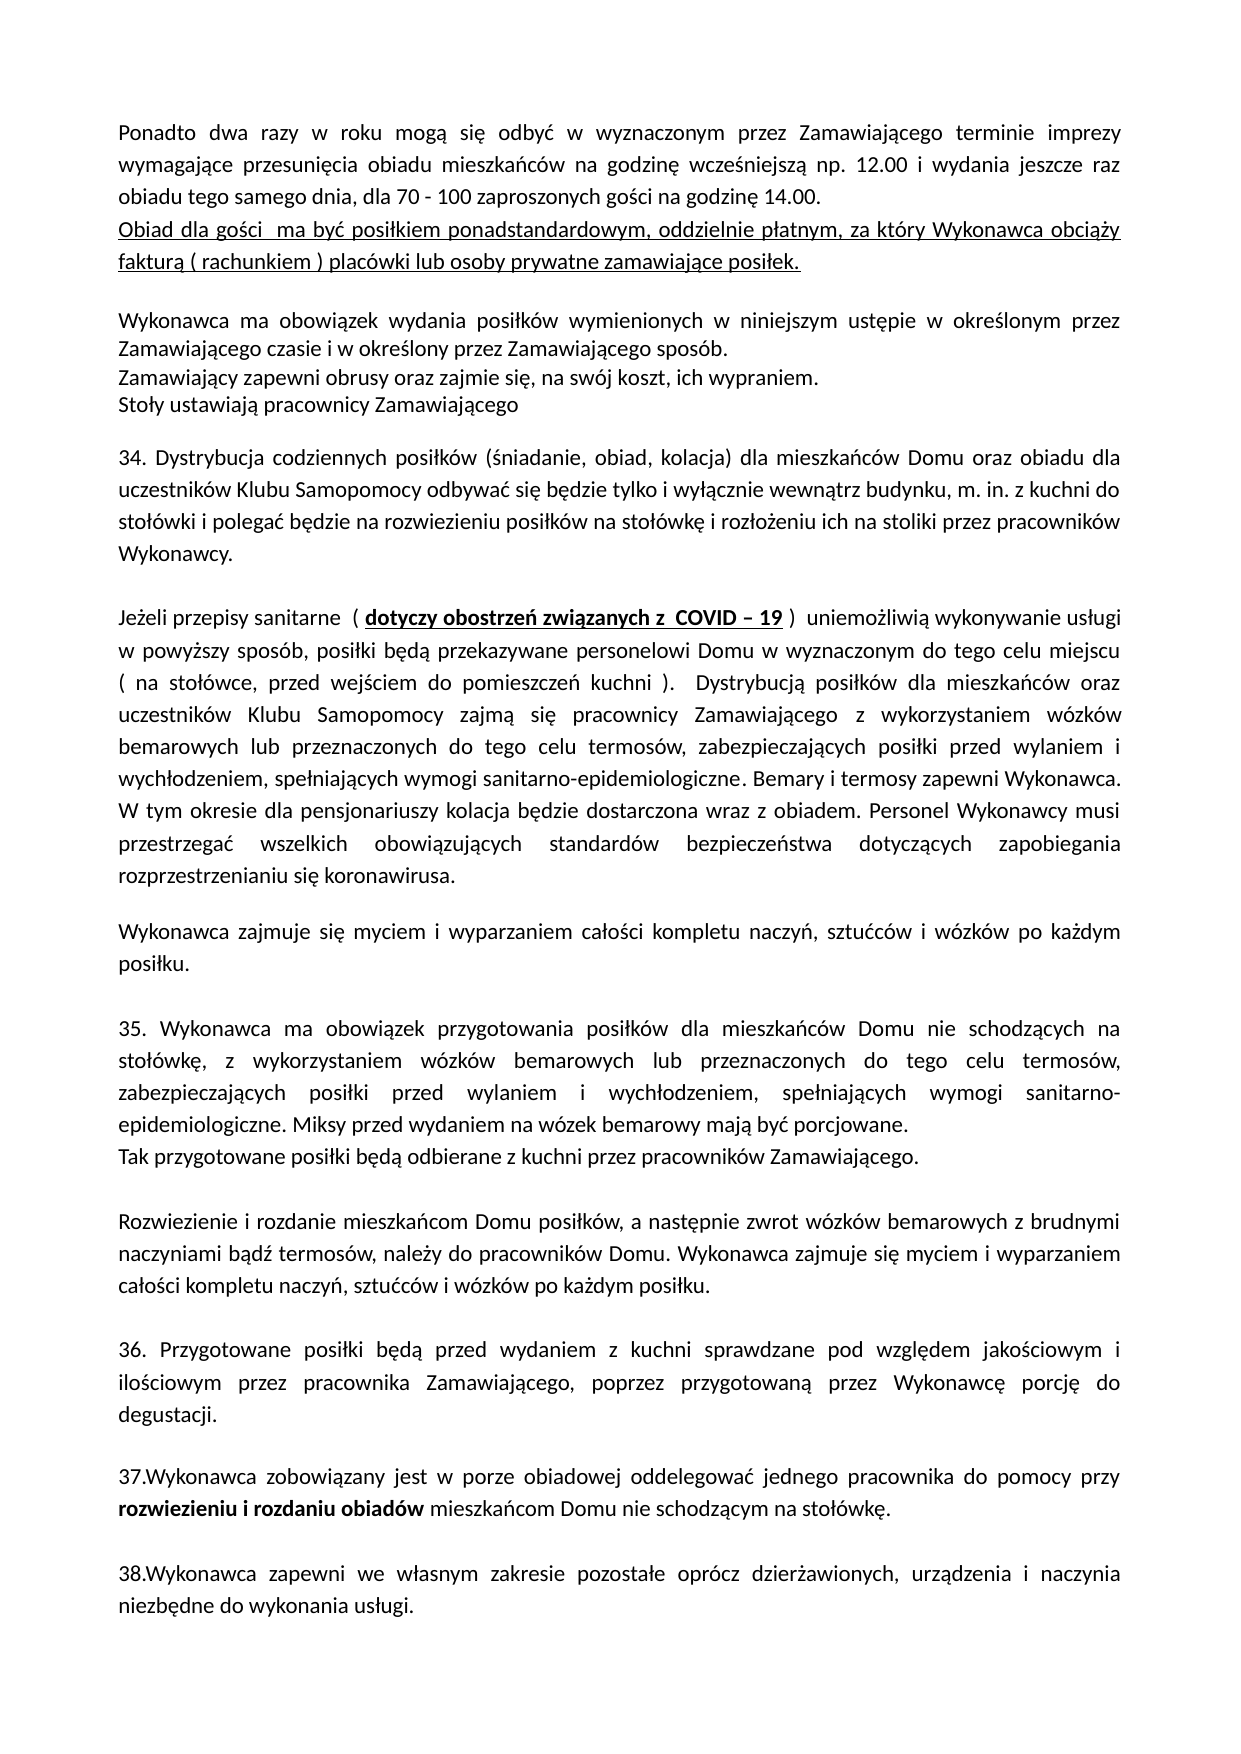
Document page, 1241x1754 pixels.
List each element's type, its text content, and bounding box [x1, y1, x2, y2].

text Obiad dla gości ma być posiłkiem ponadstandardowym, oddzielnie płatnym, za który Wykonawca obciąży fakturą ( rachunkiem ) placówki lub osoby prywatne zamawiające posiłek. [118, 215, 1122, 275]
text Wykonawca zajmuje się myciem i wyparzaniem całości kompletu naczyń, sztućców i wózków po każdym posiłku. [118, 917, 1122, 977]
text 38.Wykonawca zapewni we własnym zakresie pozostałe oprócz dzierżawionych, urządzenia i naczynia niezbędne do wykonania usługi. [118, 1559, 1122, 1619]
text 36. Przygotowane posiłki będą przed wydaniem z kuchni sprawdzane pod względem jakościowym i ilościowym przez pracownika Zamawiającego, poprzez przygotowaną przez Wykonawcę porcję do degustacji. [118, 1336, 1122, 1428]
text 34. Dystrybucja codziennych posiłków (śniadanie, obiad, kolacja) dla mieszkańców Domu oraz obiadu dla uczestników Klubu Samopomocy odbywać się będzie tylko i wyłącznie wewnątrz budynku, m. in. z kuchni do stołówki i polegać będzie na rozwiezieniu posiłków na stołówkę i rozłożeniu ich na stoliki przez pracowników Wykonawcy. [118, 443, 1122, 567]
text Zamawiający zapewni obrusy oraz zajmie się, na swój koszt, ich wypraniem. [118, 363, 1122, 391]
text Tak przygotowane posiłki będą odbierane z kuchni przez pracowników Zamawiającego. [118, 1142, 1122, 1171]
text 35. Wykonawca ma obowiązek przygotowania posiłków dla mieszkańców Domu nie schodzących na stołówkę, z wykorzystaniem wózków bemarowych lub przeznaczonych do tego celu termosów, zabezpieczających posiłki przed wylaniem i wychłodzeniem, spełniających wymogi sanitarno-epidemiologiczne. Miksy przed wydaniem na wózek bemarowy mają być porcjowane. [118, 1014, 1122, 1138]
text Jeżeli przepisy sanitarne ( dotyczy obostrzeń związanych z COVID – 19 ) uniemożliwią wykonywanie usługi w powyższy sposób, posiłki będą przekazywane personelowi Domu w wyznaczonym do tego celu miejscu ( na stołówce, przed wejściem do pomieszczeń kuchni ). Dystrybucją posiłków dla mieszkańców oraz uczestników Klubu Samopomocy zajmą się pracownicy Zamawiającego z wykorzystaniem wózków bemarowych lub przeznaczonych do tego celu termosów, zabezpieczających posiłki przed wylaniem i wychłodzeniem, spełniających wymogi sanitarno-epidemiologiczne. Bemary i termosy zapewni Wykonawca. W tym okresie dla pensjonariuszy kolacja będzie dostarczona wraz z obiadem. Personel Wykonawcy musi przestrzegać wszelkich obowiązujących standardów bezpieczeństwa dotyczących zapobiegania rozprzestrzenianiu się koronawirusa. [118, 603, 1122, 889]
text Ponadto dwa razy w roku mogą się odbyć w wyznaczonym przez Zamawiającego terminie imprezy wymagające przesunięcia obiadu mieszkańców na godzinę wcześniejszą np. 12.00 i wydania jeszcze raz obiadu tego samego dnia, dla 70 - 100 zaproszonych gości na godzinę 14.00. [118, 118, 1122, 211]
text Stoły ustawiają pracownicy Zamawiającego [118, 391, 1122, 419]
text 37.Wykonawca zobowiązany jest w porze obiadowej oddelegować jednego pracownika do pomocy przy rozwiezieniu i rozdaniu obiadów mieszkańcom Domu nie schodzącym na stołówkę. [118, 1462, 1122, 1523]
text Rozwiezienie i rozdanie mieszkańcom Domu posiłków, a następnie zwrot wózków bemarowych z brudnymi naczyniami bądź termosów, należy do pracowników Domu. Wykonawca zajmuje się myciem i wyparzaniem całości kompletu naczyń, sztućców i wózków po każdym posiłku. [118, 1207, 1122, 1299]
text Wykonawca ma obowiązek wydania posiłków wymienionych w niniejszym ustępie w określonym przez Zamawiającego czasie i w określony przez Zamawiającego sposób. [118, 307, 1122, 363]
